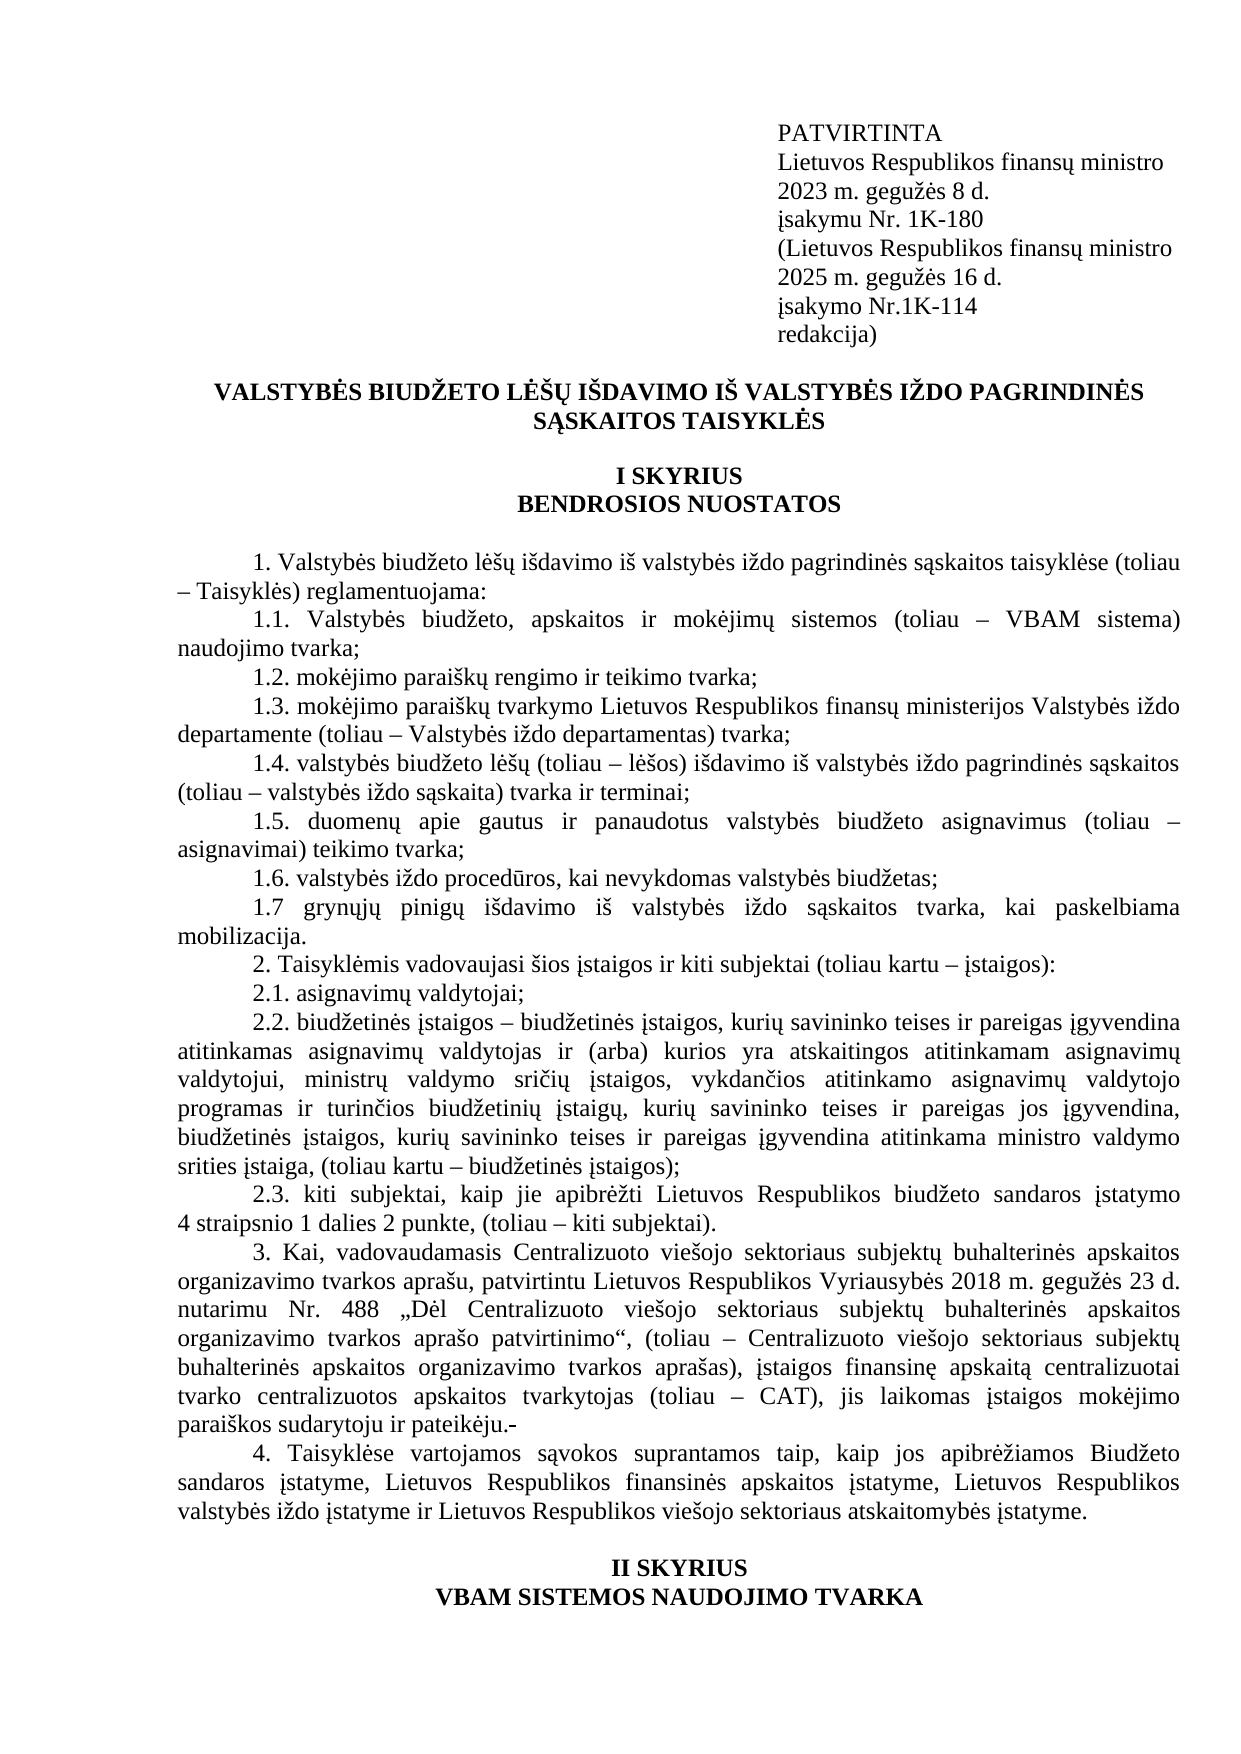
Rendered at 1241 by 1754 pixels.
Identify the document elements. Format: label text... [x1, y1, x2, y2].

text I SKYRIUS [177, 461, 1181, 489]
text 2. Taisyklėmis vadovaujasi šios įstaigos ir kiti subjektai (toliau kartu – įstaigos): [177, 949, 1181, 978]
text 1.3. mokėjimo paraiškų tvarkymo Lietuvos Respublikos finansų ministerijos Valstybės iždo departamente (toliau – Valstybės iždo departamentas) tvarka; [177, 691, 1181, 748]
text 1.6. valstybės iždo procedūros, kai nevykdomas valstybės biudžetas; [177, 863, 1181, 892]
text VBAM SISTEMOS NAUDOJIMO TVARKA [177, 1582, 1181, 1611]
text II SKYRIUS [177, 1553, 1181, 1582]
text įsakymo Nr.1K-114 [777, 291, 1181, 319]
text 2023 m. gegužės 8 d. [777, 176, 1181, 204]
text 3. Kai, vadovaudamasis Centralizuoto viešojo sektoriaus subjektų buhalterinės apskaitos organizavimo tvarkos aprašu, patvirtintu Lietuvos Respublikos Vyriausybės 2018 m. gegužės 23 d. nutarimu Nr. 488 „Dėl Centralizuoto viešojo sektoriaus subjektų buhalterinės apskaitos organizavimo tvarkos aprašo patvirtinimo“, (toliau – Centralizuoto viešojo sektoriaus subjektų buhalterinės apskaitos organizavimo tvarkos aprašas), įstaigos finansinę apskaitą centralizuotai tvarko centralizuotos apskaitos tvarkytojas (toliau – CAT), jis laikomas įstaigos mokėjimo paraiškos sudarytoju ir pateikėju. [177, 1237, 1181, 1438]
text 1.2. mokėjimo paraiškų rengimo ir teikimo tvarka; [177, 662, 1181, 691]
text Lietuvos Respublikos finansų ministro [702, 147, 1181, 176]
text (Lietuvos Respublikos finansų ministro [777, 233, 1181, 262]
text VALSTYBĖS BIUDŽETO LĖŠŲ IŠDAVIMO IŠ VALSTYBĖS IŽDO PAGRINDINĖS SĄSKAITOS TAISYKLĖS [177, 377, 1181, 434]
text 1. Valstybės biudžeto lėšų išdavimo iš valstybės iždo pagrindinės sąskaitos taisyklėse (toliau – Taisyklės) reglamentuojama: [177, 547, 1181, 604]
text 1.7 grynųjų pinigų išdavimo iš valstybės iždo sąskaitos tvarka, kai paskelbiama mobilizacija. [177, 892, 1181, 949]
text 1.1. Valstybės biudžeto, apskaitos ir mokėjimų sistemos (toliau – VBAM sistema) naudojimo tvarka; [177, 604, 1181, 662]
text 2025 m. gegužės 16 d. [777, 262, 1181, 291]
text 2.1. asignavimų valdytojai; [177, 978, 1181, 1007]
text BENDROSIOS NUOSTATOS [177, 489, 1181, 518]
text įsakymu Nr. 1K-180 [777, 204, 1181, 233]
text 4. Taisyklėse vartojamos sąvokos suprantamos taip, kaip jos apibrėžiamos Biudžeto sandaros įstatyme, Lietuvos Respublikos finansinės apskaitos įstatyme, Lietuvos Respublikos valstybės iždo įstatyme ir Lietuvos Respublikos viešojo sektoriaus atskaitomybės įstatyme. [177, 1438, 1181, 1524]
text 2.2. biudžetinės įstaigos – biudžetinės įstaigos, kurių savininko teises ir pareigas įgyvendina atitinkamas asignavimų valdytojas ir (arba) kurios yra atskaitingos atitinkamam asignavimų valdytojui, ministrų valdymo sričių įstaigos, vykdančios atitinkamo asignavimų valdytojo programas ir turinčios biudžetinių įstaigų, kurių savininko teises ir pareigas jos įgyvendina, biudžetinės įstaigos, kurių savininko teises ir pareigas įgyvendina atitinkama ministro valdymo srities įstaiga, (toliau kartu – biudžetinės įstaigos); [177, 1007, 1181, 1179]
text PATVIRTINTA [702, 118, 1181, 147]
text redakcija) [777, 319, 1181, 348]
text 1.5. duomenų apie gautus ir panaudotus valstybės biudžeto asignavimus (toliau – asignavimai) teikimo tvarka; [177, 806, 1181, 863]
text 1.4. valstybės biudžeto lėšų (toliau – lėšos) išdavimo iš valstybės iždo pagrindinės sąskaitos (toliau – valstybės iždo sąskaita) tvarka ir terminai; [177, 748, 1181, 806]
text 2.3. kiti subjektai, kaip jie apibrėžti Lietuvos Respublikos biudžeto sandaros įstatymo 4 straipsnio 1 dalies 2 punkte, (toliau – kiti subjektai). [177, 1179, 1181, 1237]
